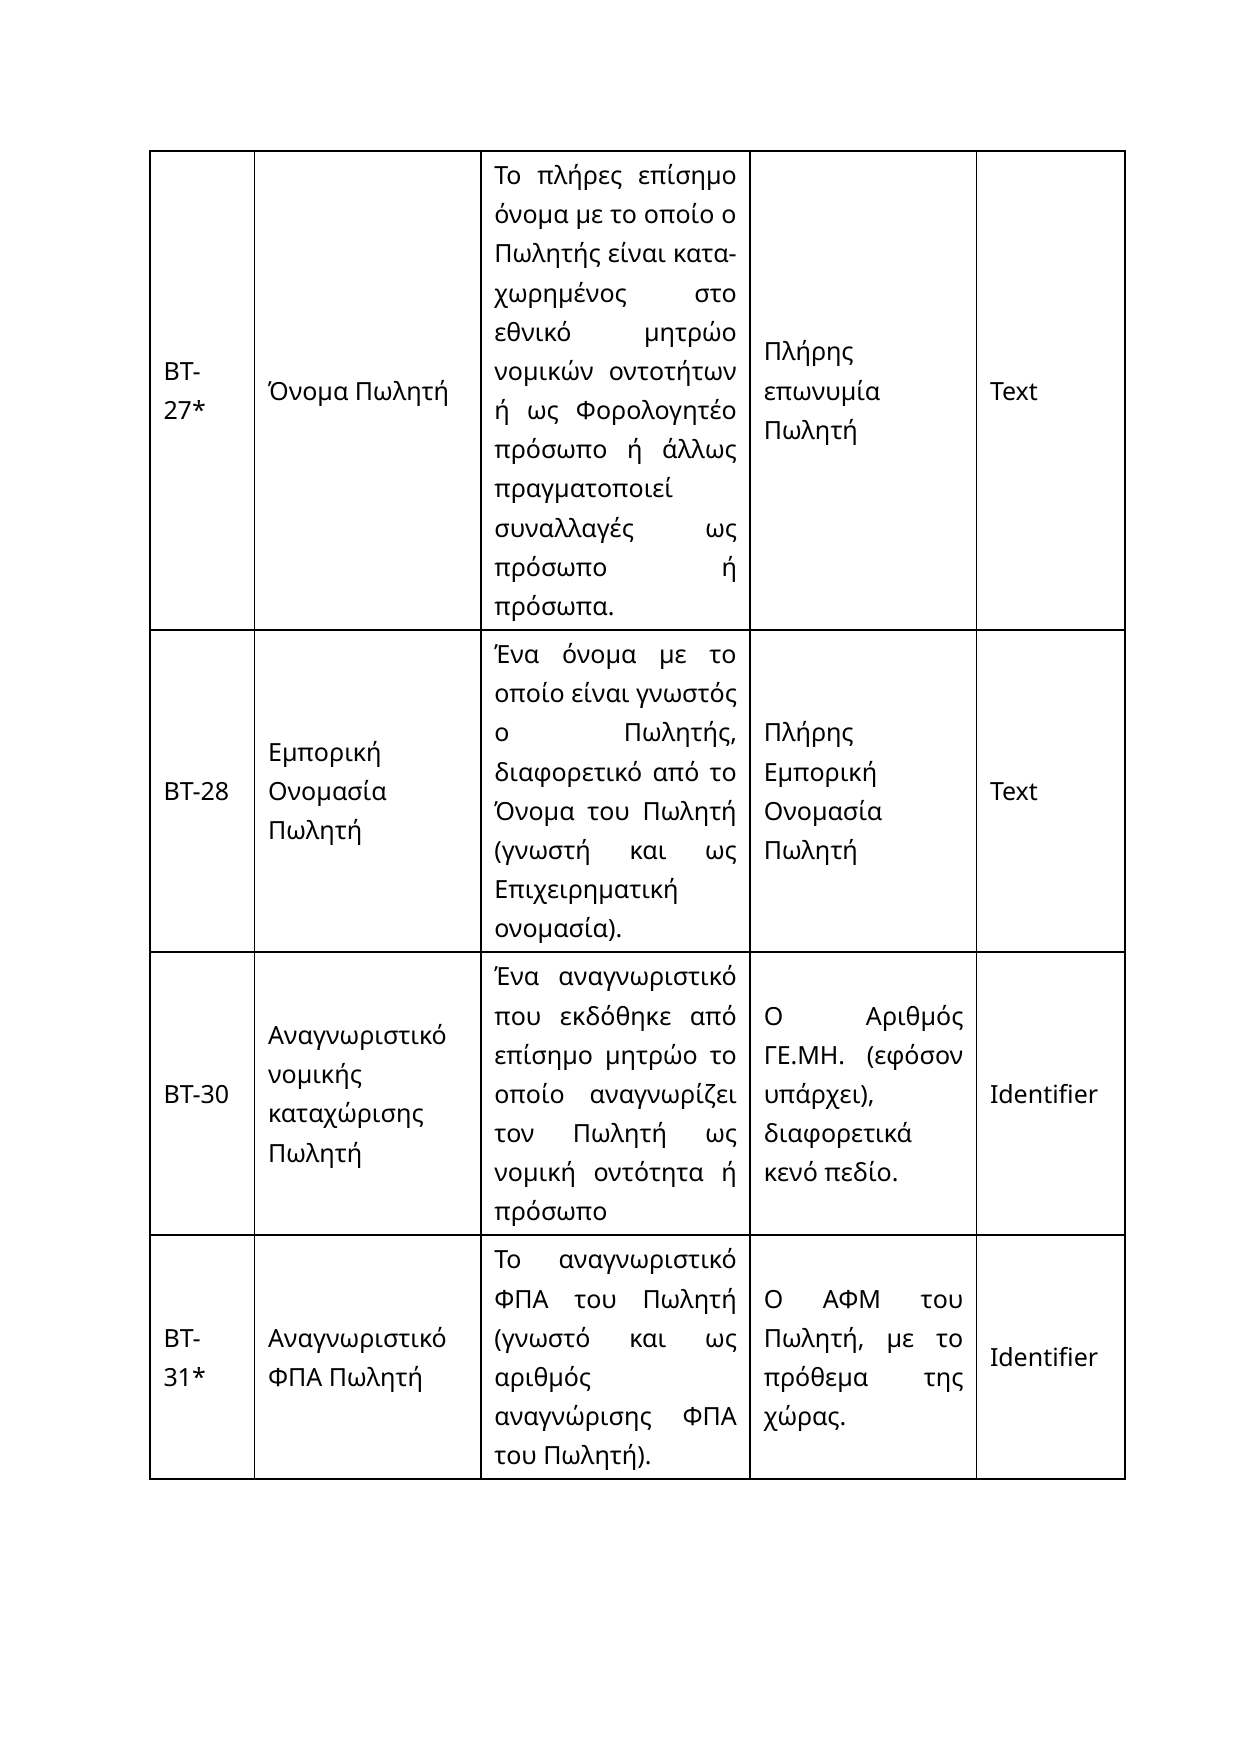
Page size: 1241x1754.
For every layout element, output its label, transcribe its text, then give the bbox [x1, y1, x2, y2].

table_cell Το πλήρες επίσημο όνομα με το οποίο ο Πωλητής είναι κατα- χωρημένος στο εθνικό μητρώο νομικών οντοτήτων ή ως Φορολογητέο πρόσωπο ή άλλως πραγματοποιεί συναλλαγές ως πρόσωπο ή πρόσωπα. [482, 152, 749, 629]
table_cell Αναγνωριστικό ΦΠΑ Πωλητή [255, 1236, 480, 1478]
table_cell Ο ΑΦΜ του Πωλητή, με το πρόθεμα της χώρας. [751, 1236, 976, 1478]
table_cell Identifier [977, 953, 1124, 1234]
table_cell Εμπορική Ονομασία Πωλητή [255, 631, 480, 951]
table_cell Identifier [977, 1236, 1124, 1478]
table_cell Αναγνωριστικό νομικής καταχώρισης Πωλητή [255, 953, 480, 1234]
table_cell BT-30 [151, 953, 254, 1234]
table_cell Όνομα Πωλητή [255, 152, 480, 629]
table_cell Το αναγνωριστικό ΦΠΑ του Πωλητή (γνωστό και ως αριθμός αναγνώρισης ΦΠΑ του Πωλητή). [482, 1236, 749, 1478]
table_cell Ένα αναγνωριστικό που εκδόθηκε από επίσημο μητρώο το οποίο αναγνωρίζει τον Πωλητή ως νομική οντότητα ή πρόσωπο [482, 953, 749, 1234]
table_cell Πλήρης επωνυμία Πωλητή [751, 152, 976, 629]
table_cell Text [977, 631, 1124, 951]
table_cell Ένα όνομα με το οποίο είναι γνωστός ο Πωλητής, διαφορετικό από το Όνομα του Πωλητή (γνωστή και ως Επιχειρηματική ονομασία). [482, 631, 749, 951]
table_cell Text [977, 152, 1124, 629]
table_cell ΒΤ-27* [151, 152, 254, 629]
table_cell Ο Αριθμός ΓΕ.ΜΗ. (εφόσον υπάρχει), διαφορετικά κενό πεδίο. [751, 953, 976, 1234]
table_cell ΒΤ-28 [151, 631, 254, 951]
table_cell Πλήρης Εμπορική Ονομασία Πωλητή [751, 631, 976, 951]
table_cell ΒΤ-31* [151, 1236, 254, 1478]
